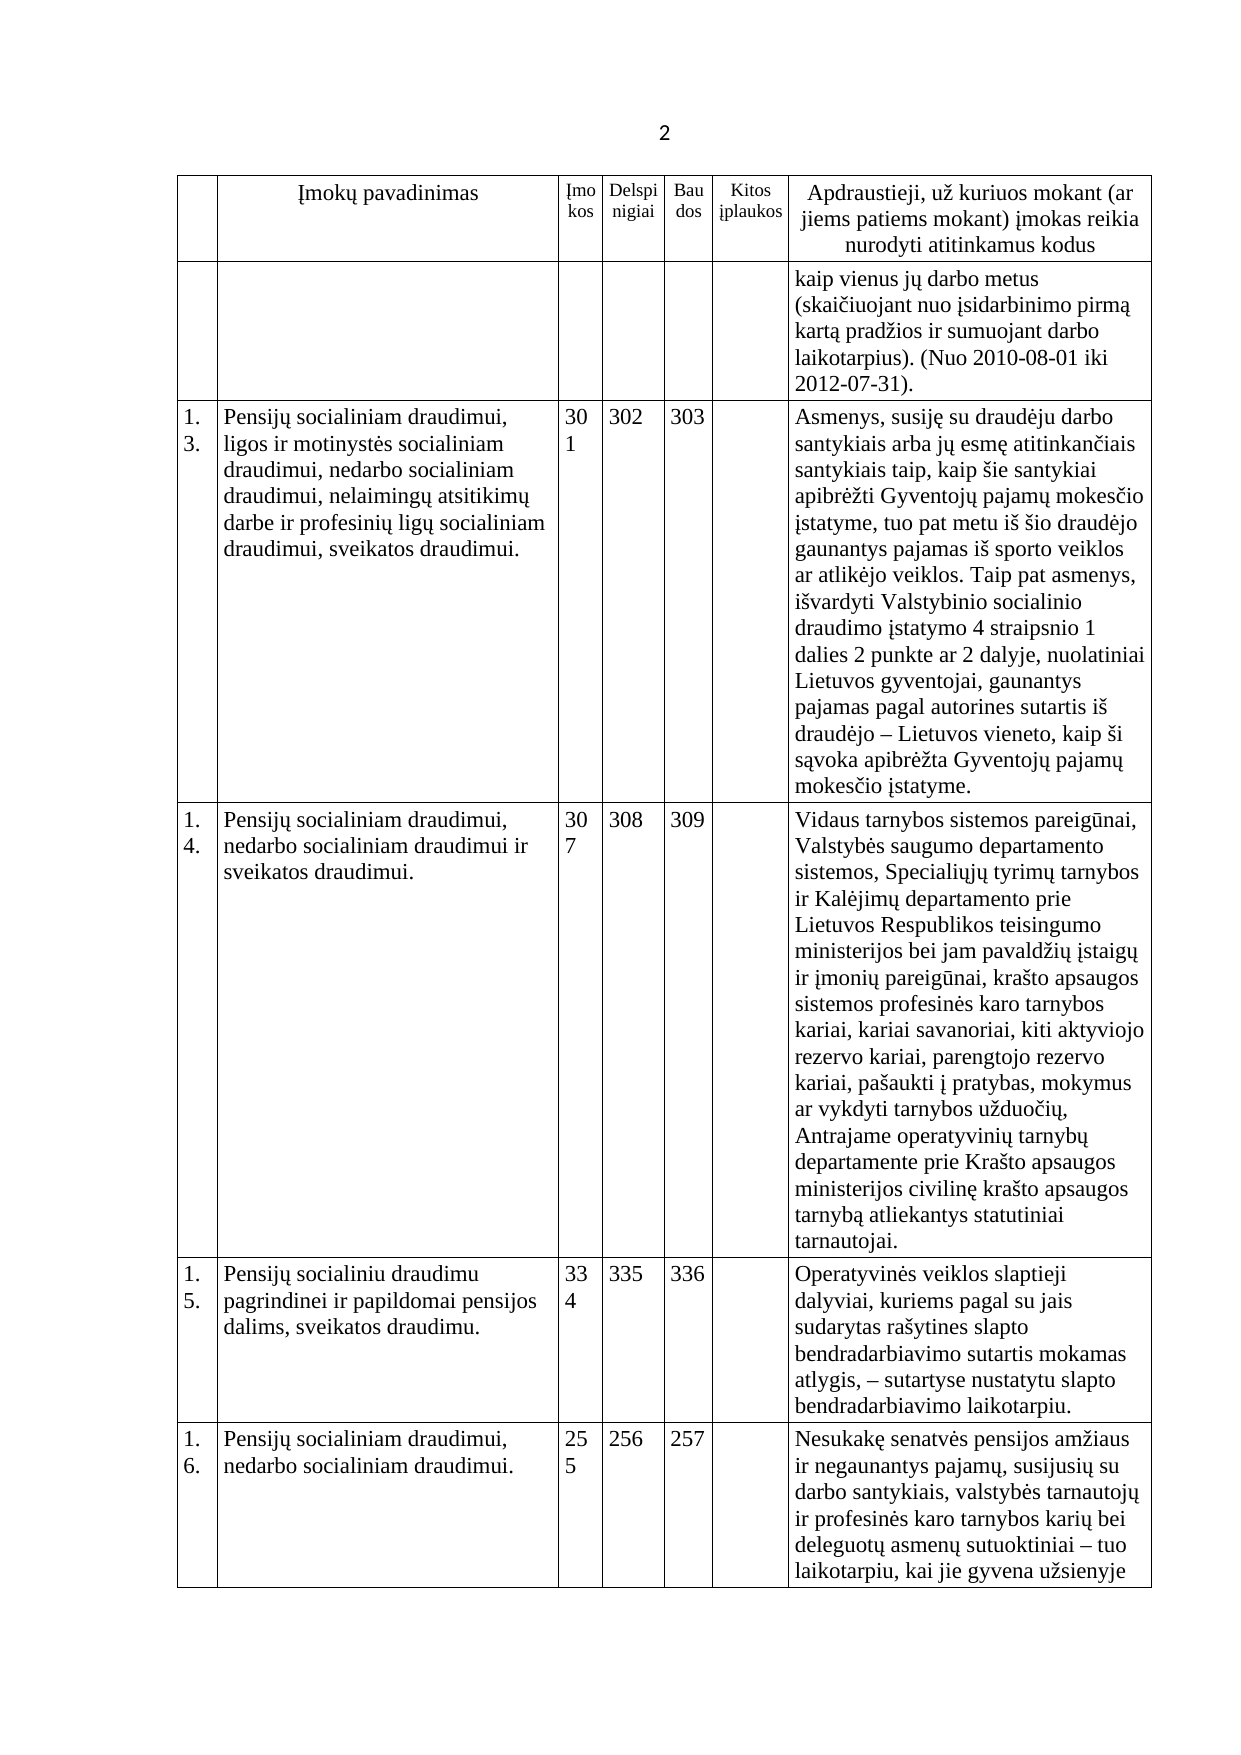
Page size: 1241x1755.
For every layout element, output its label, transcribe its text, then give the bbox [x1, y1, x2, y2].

table_cell [713, 803, 788, 1257]
table_header Įmokų pavadinimas [218, 176, 558, 261]
table_cell 336 [665, 1258, 712, 1422]
table_header Įmokos [559, 176, 602, 261]
table_cell Nesukakę senatvės pensijos amžiaus ir negaunantys pajamų, susijusių su darbo santykiais, valstybės tarnautojų ir profesinės karo tarnybos karių bei deleguotų asmenų sutuoktiniai – tuo laikotarpiu, kai jie gyvena užsienyje [789, 1423, 1151, 1587]
table_header Apdraustieji, už kuriuos mokant (ar jiems patiems mokant) įmokas reikia nurodyti atitinkamus kodus [789, 176, 1151, 261]
table_header [178, 176, 217, 261]
table_header Delspinigiai [603, 176, 664, 261]
table_cell [218, 262, 558, 399]
table_cell 307 [559, 803, 602, 1257]
table_cell [713, 401, 788, 802]
table_cell 257 [665, 1423, 712, 1587]
table_cell 1.6. [178, 1423, 217, 1587]
table_cell Pensijų socialiniu draudimu pagrindinei ir papildomai pensijos dalims, sveikatos draudimu. [218, 1258, 558, 1422]
table_cell 255 [559, 1423, 602, 1587]
table_cell 335 [603, 1258, 664, 1422]
table_cell kaip vienus jų darbo metus (skaičiuojant nuo įsidarbinimo pirmą kartą pradžios ir sumuojant darbo laikotarpius). (Nuo 2010-08-01 iki 2012-07-31). [789, 262, 1151, 399]
table_header Kitos įplaukos [713, 176, 788, 261]
table_cell [713, 1423, 788, 1587]
table_cell 303 [665, 401, 712, 802]
table_cell [665, 262, 712, 399]
table_cell [713, 262, 788, 399]
table_cell Pensijų socialiniam draudimui, nedarbo socialiniam draudimui ir sveikatos draudimui. [218, 803, 558, 1257]
table_cell 308 [603, 803, 664, 1257]
table_cell Pensijų socialiniam draudimui, ligos ir motinystės socialiniam draudimui, nedarbo socialiniam draudimui, nelaimingų atsitikimų darbe ir profesinių ligų socialiniam draudimui, sveikatos draudimui. [218, 401, 558, 802]
table_cell 302 [603, 401, 664, 802]
table_cell Pensijų socialiniam draudimui, nedarbo socialiniam draudimui. [218, 1423, 558, 1587]
table_cell 1.3. [178, 401, 217, 802]
table_cell [603, 262, 664, 399]
table_cell Operatyvinės veiklos slaptieji dalyviai, kuriems pagal su jais sudarytas rašytines slapto bendradarbiavimo sutartis mokamas atlygis, – sutartyse nustatytu slapto bendradarbiavimo laikotarpiu. [789, 1258, 1151, 1422]
table_cell 334 [559, 1258, 602, 1422]
table_header Baudos [665, 176, 712, 261]
table_cell Asmenys, susiję su draudėju darbo santykiais arba jų esmę atitinkančiais santykiais taip, kaip šie santykiai apibrėžti Gyventojų pajamų mokesčio įstatyme, tuo pat metu iš šio draudėjo gaunantys pajamas iš sporto veiklos ar atlikėjo veiklos. Taip pat asmenys, išvardyti Valstybinio socialinio draudimo įstatymo 4 straipsnio 1 dalies 2 punkte ar 2 dalyje, nuolatiniai Lietuvos gyventojai, gaunantys pajamas pagal autorines sutartis iš draudėjo – Lietuvos vieneto, kaip ši sąvoka apibrėžta Gyventojų pajamų mokesčio įstatyme. [789, 401, 1151, 802]
table_cell [559, 262, 602, 399]
table_cell 301 [559, 401, 602, 802]
table_cell 309 [665, 803, 712, 1257]
table_cell 1.5. [178, 1258, 217, 1422]
table_cell 1.4. [178, 803, 217, 1257]
table_cell 256 [603, 1423, 664, 1587]
table_cell [713, 1258, 788, 1422]
table_cell [178, 262, 217, 399]
table_cell Vidaus tarnybos sistemos pareigūnai, Valstybės saugumo departamento sistemos, Specialiųjų tyrimų tarnybos ir Kalėjimų departamento prie Lietuvos Respublikos teisingumo ministerijos bei jam pavaldžių įstaigų ir įmonių pareigūnai, krašto apsaugos sistemos profesinės karo tarnybos kariai, kariai savanoriai, kiti aktyviojo rezervo kariai, parengtojo rezervo kariai, pašaukti į pratybas, mokymus ar vykdyti tarnybos užduočių, Antrajame operatyvinių tarnybų departamente prie Krašto apsaugos ministerijos civilinę krašto apsaugos tarnybą atliekantys statutiniai tarnautojai. [789, 803, 1151, 1257]
